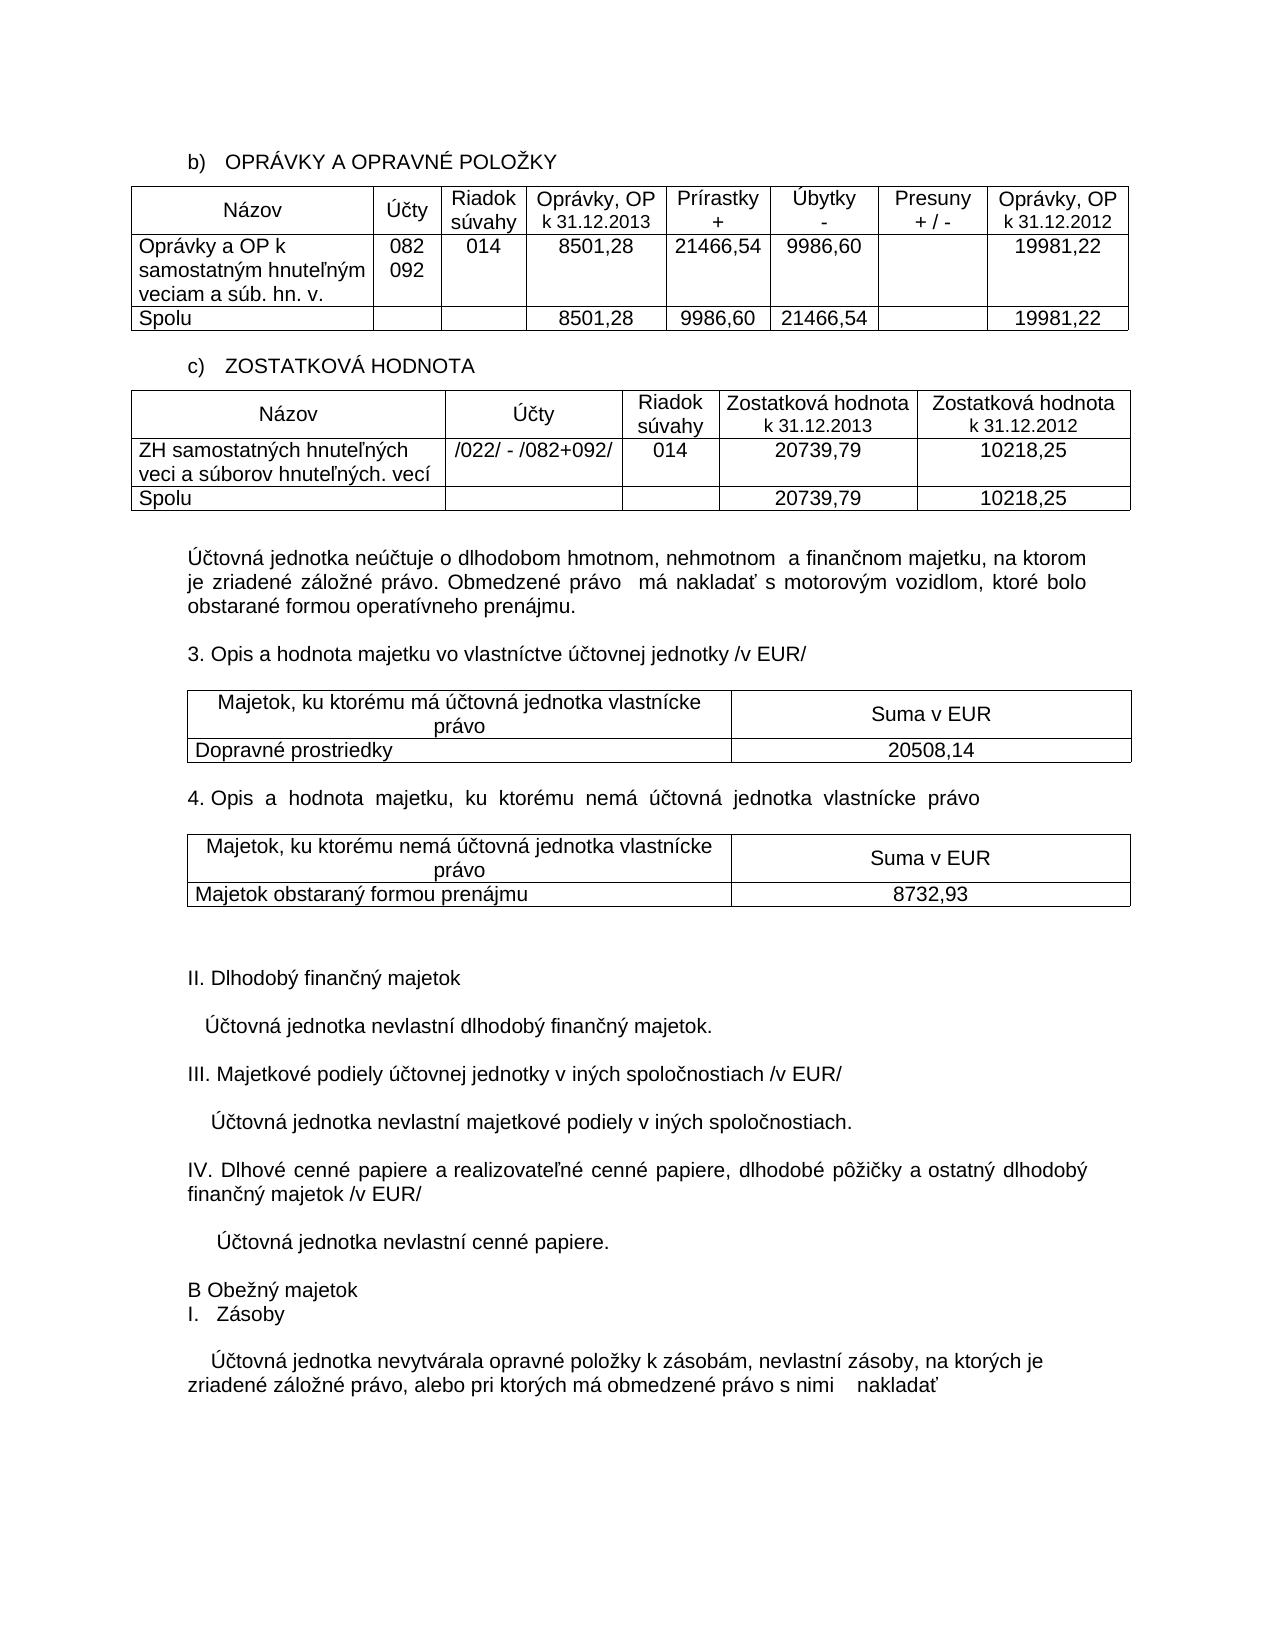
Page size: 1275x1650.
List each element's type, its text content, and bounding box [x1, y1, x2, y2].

table_header Presuny + / - [879, 187, 987, 234]
text Účtovná jednotka nevlastní dlhodobý finančný majetok. [187, 1014, 1087, 1038]
table_header Majetok, ku ktorému nemá účtovná jednotka vlastnícke právo [188, 835, 731, 882]
table_header Oprávky, OP k 31.12.2012 [988, 187, 1128, 234]
table_cell 21466,54 [771, 307, 878, 330]
table_cell Spolu [132, 487, 445, 510]
table_header Zostatková hodnota k 31.12.2013 [720, 391, 917, 438]
table_header Riadok súvahy [442, 187, 526, 234]
table_header Suma v EUR [732, 691, 1131, 738]
text Účtovná jednotka neúčtuje o dlhodobom hmotnom, nehmotnom a finančnom majetku, na ktorom je zriadené záložné právo. Obmedzené právo má nakladať s motorovým vozidlom, ktoré bolo obstarané formou operatívneho prenájmu. [187, 546, 1087, 618]
table_cell Oprávky a OP k samostatným hnuteľným veciam a súb. hn. v. [132, 235, 373, 306]
text Účtovná jednotka nevlastní cenné papiere. [187, 1229, 1087, 1253]
table_cell 082 092 [374, 235, 441, 306]
table_cell [446, 487, 622, 510]
table_cell 20739,79 [720, 439, 917, 486]
text c) ZOSTATKOVÁ HODNOTA [187, 354, 1087, 378]
table_cell 8732,93 [732, 883, 1130, 906]
table_cell 20508,14 [732, 739, 1131, 762]
table_header Úbytky - [771, 187, 878, 234]
text Účtovná jednotka nevytvárala opravné položky k zásobám, nevlastní zásoby, na ktorých je zriadené záložné právo, alebo pri ktorých má obmedzené právo s nimi nakladať [187, 1349, 1087, 1397]
table_header Účty [446, 391, 622, 438]
table_cell [374, 307, 441, 330]
text III. Majetkové podiely účtovnej jednotky v iných spoločnostiach /v EUR/ [187, 1062, 1087, 1086]
table_header Suma v EUR [732, 835, 1130, 882]
table_cell 21466,54 [667, 235, 770, 306]
text IV. Dlhové cenné papiere a realizovateľné cenné papiere, dlhodobé pôžičky a ostatný dlhodobý finančný majetok /v EUR/ [187, 1158, 1087, 1206]
table_cell 014 [442, 235, 526, 306]
table_cell 19981,22 [988, 307, 1128, 330]
table_cell Spolu [132, 307, 373, 330]
table_cell 014 [623, 439, 719, 486]
text 3. Opis a hodnota majetku vo vlastníctve účtovnej jednotky /v EUR/ [187, 642, 1087, 666]
table_cell Dopravné prostriedky [188, 739, 731, 762]
table_cell [442, 307, 526, 330]
table_cell 19981,22 [988, 235, 1128, 306]
table_cell [879, 235, 987, 306]
table_header Zostatková hodnota k 31.12.2012 [918, 391, 1130, 438]
text 4. Opis a hodnota majetku, ku ktorému nemá účtovná jednotka vlastnícke právo [187, 786, 1087, 810]
text II. Dlhodobý finančný majetok [187, 966, 1087, 990]
table_cell 8501,28 [527, 235, 666, 306]
table_cell 10218,25 [918, 487, 1130, 510]
table_header Názov [132, 391, 445, 438]
table_cell /022/ - /082+092/ [446, 439, 622, 486]
table_cell [623, 487, 719, 510]
table_cell Majetok obstaraný formou prenájmu [188, 883, 731, 906]
text b) OPRÁVKY A OPRAVNÉ POLOŽKY [187, 150, 1087, 174]
text B Obežný majetok [187, 1277, 1087, 1301]
text I. Zásoby [187, 1301, 1087, 1325]
table_cell 8501,28 [527, 307, 666, 330]
table_cell 20739,79 [720, 487, 917, 510]
table_header Oprávky, OP k 31.12.2013 [527, 187, 666, 234]
table_header Riadok súvahy [623, 391, 719, 438]
table_header Názov [132, 187, 373, 234]
table_cell 10218,25 [918, 439, 1130, 486]
table_header Majetok, ku ktorému má účtovná jednotka vlastnícke právo [188, 691, 731, 738]
text Účtovná jednotka nevlastní majetkové podiely v iných spoločnostiach. [187, 1110, 1087, 1134]
table_cell 9986,60 [667, 307, 770, 330]
table_header Prírastky + [667, 187, 770, 234]
table_header Účty [374, 187, 441, 234]
table_cell 9986,60 [771, 235, 878, 306]
table_cell ZH samostatných hnuteľných veci a súborov hnuteľných. vecí [132, 439, 445, 486]
table_cell [879, 307, 987, 330]
